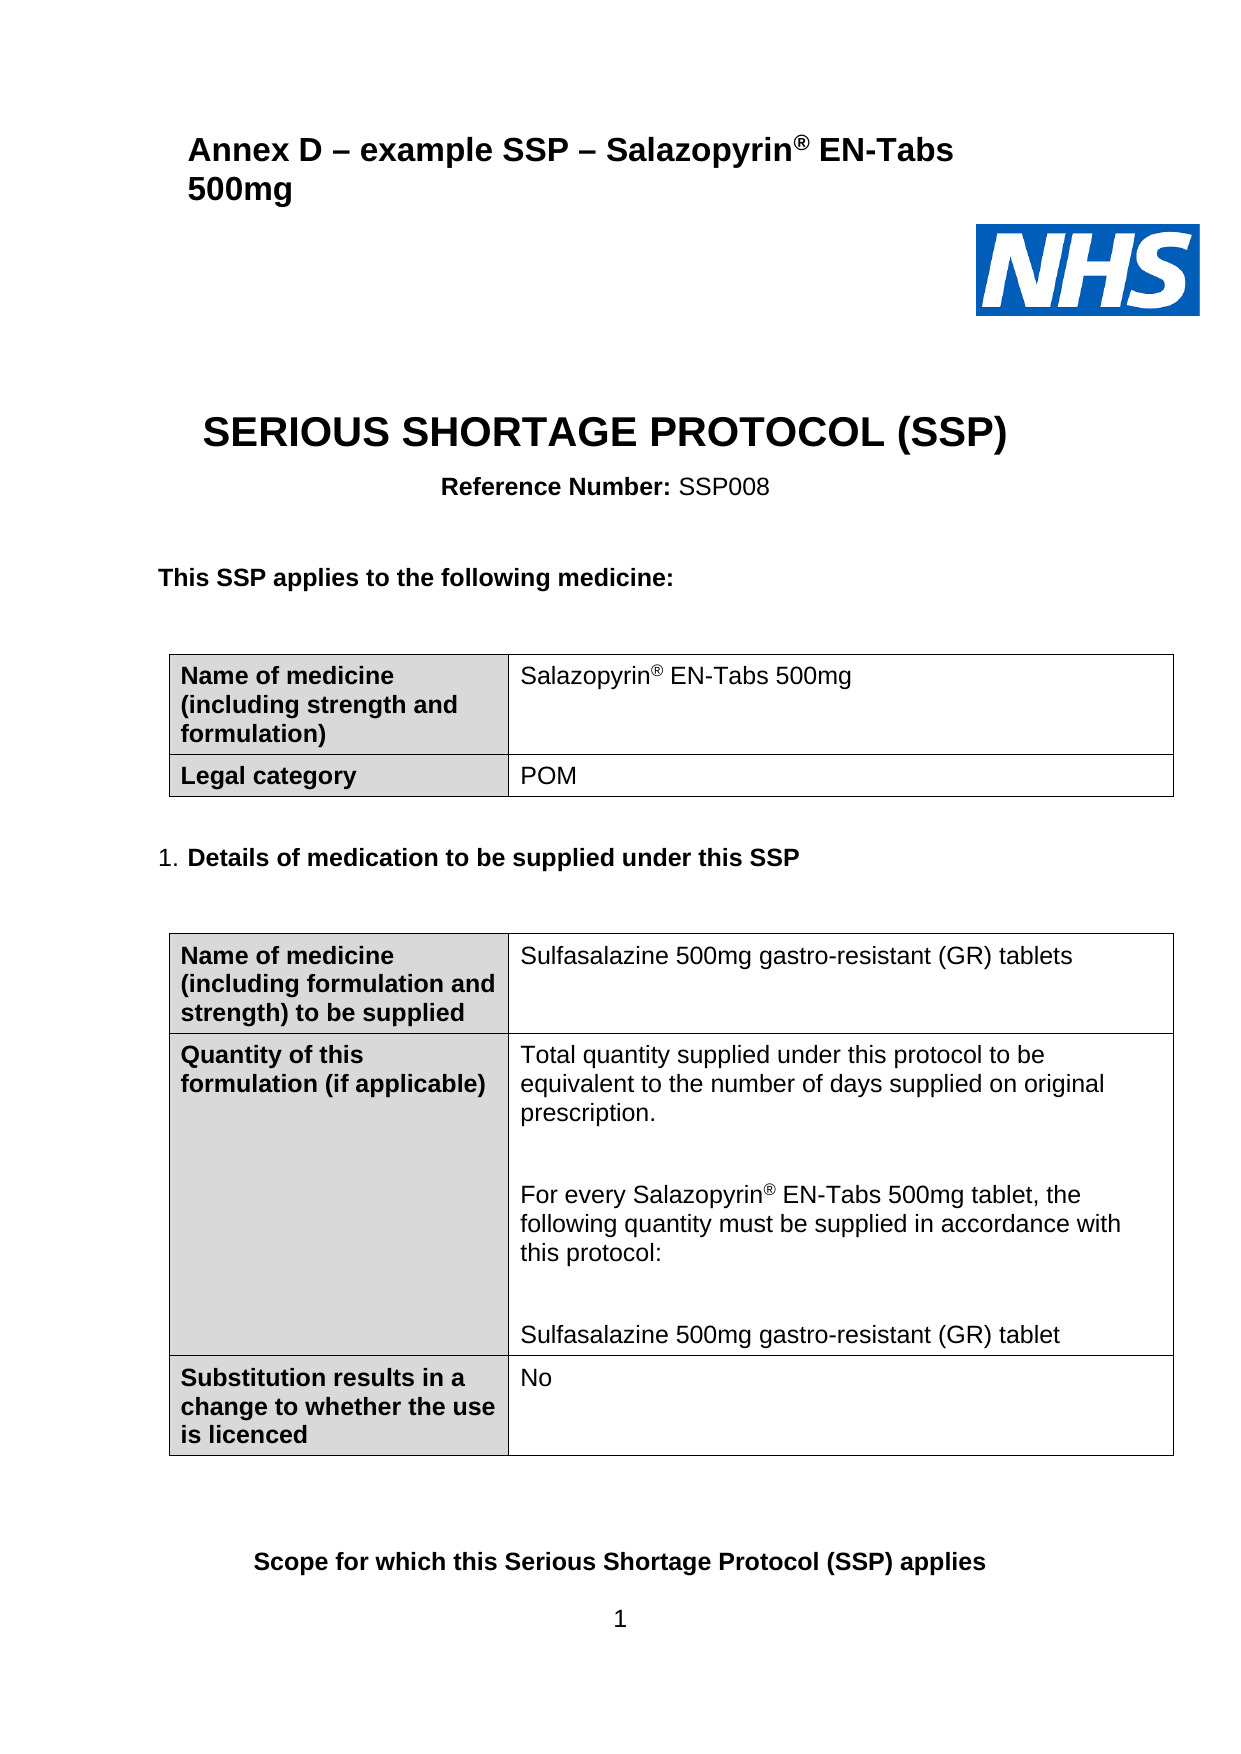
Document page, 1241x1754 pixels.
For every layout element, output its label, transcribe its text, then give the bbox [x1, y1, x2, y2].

table_header Sulfasalazine 500mg gastro-resistant (GR) tablets [509, 934, 1173, 1033]
table_header Name of medicine (including strength and formulation) [170, 655, 508, 754]
table_cell Substitution results in a change to whether the use is licenced [170, 1356, 508, 1455]
text SERIOUS SHORTAGE PROTOCOL (SSP) [158, 408, 1053, 456]
text This SSP applies to the following medicine: [158, 563, 1053, 592]
table_cell No [509, 1356, 1173, 1455]
table_header Salazopyrin® EN-Tabs 500mg [509, 655, 1173, 754]
list Details of medication to be supplied under this SSP [158, 842, 1053, 871]
table_cell POM [509, 755, 1173, 796]
text Reference Number: SSP008 [158, 472, 1053, 501]
table_cell Total quantity supplied under this protocol to be equivalent to the number of days supplied on original prescription. For every Salazopyrin® EN-Tabs 500mg tablet, the following quantity must be supplied in accordance with this protocol: Sulfasalazine 500mg gastro-resistant (GR) tablet [509, 1034, 1173, 1355]
table_header Name of medicine (including formulation and strength) to be supplied [170, 934, 508, 1033]
table_cell Quantity of this formulation (if applicable) [170, 1034, 508, 1355]
text Scope for which this Serious Shortage Protocol (SSP) applies [187, 1547, 1053, 1576]
subtitle Annex D – example SSP – Salazopyrin® EN-Tabs 500mg [187, 130, 1053, 207]
table_cell Legal category [170, 755, 508, 796]
